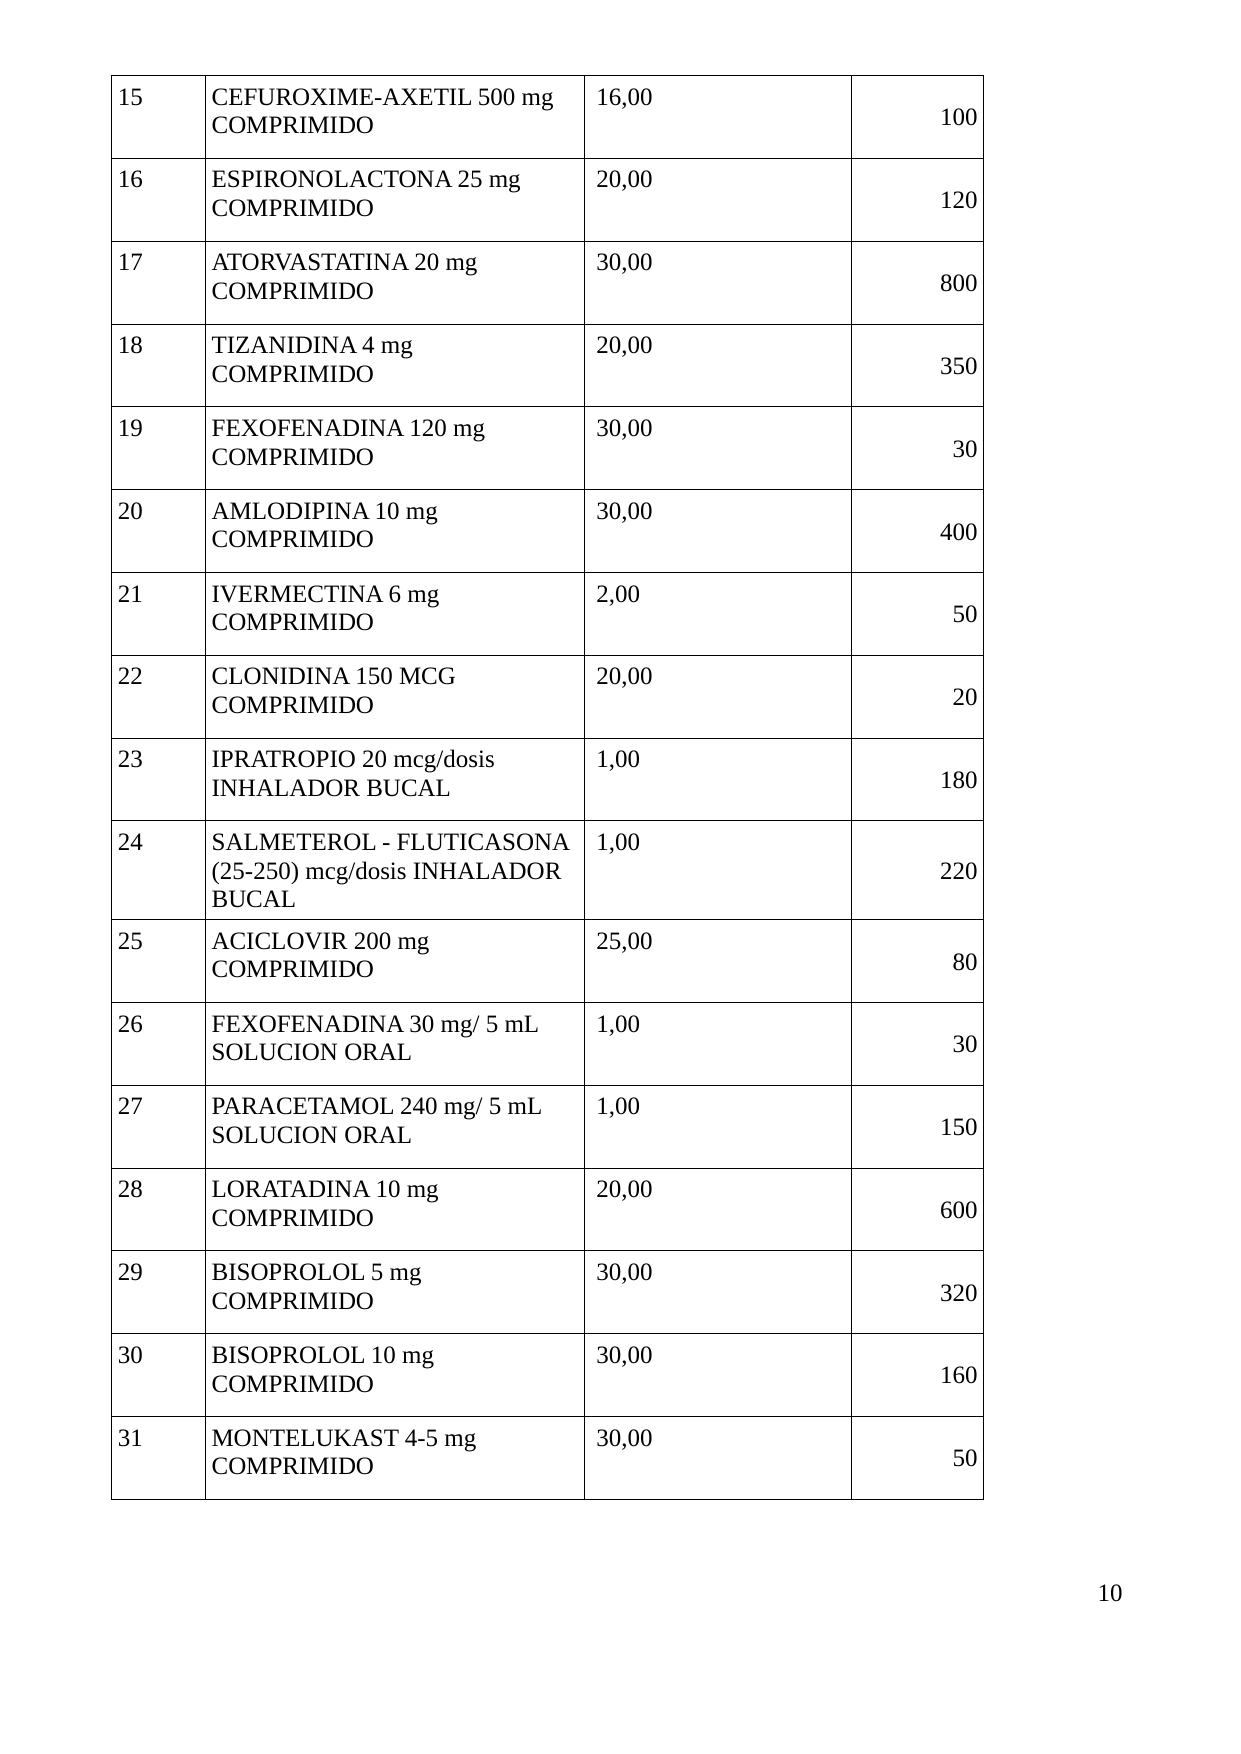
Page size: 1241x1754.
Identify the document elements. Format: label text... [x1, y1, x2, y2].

table_cell 1,00 [585, 739, 851, 820]
table_cell 30 [852, 407, 983, 489]
table_cell IVERMECTINA 6 mg COMPRIMIDO [206, 573, 584, 655]
table_cell 22 [112, 656, 205, 737]
table_cell 16,00 [585, 76, 851, 158]
table_cell 1,00 [585, 821, 851, 919]
table_cell 80 [852, 920, 983, 1002]
table_cell 1,00 [585, 1086, 851, 1167]
table_cell 20,00 [585, 325, 851, 406]
table_cell 17 [112, 242, 205, 323]
table_cell 220 [852, 821, 983, 919]
table_cell 27 [112, 1086, 205, 1167]
table_cell 2,00 [585, 573, 851, 655]
table_cell 180 [852, 739, 983, 820]
table_cell 25,00 [585, 920, 851, 1002]
table_cell 50 [852, 573, 983, 655]
table_cell 320 [852, 1251, 983, 1333]
table_cell 30 [112, 1334, 205, 1416]
table_cell 30 [852, 1003, 983, 1085]
table_cell 23 [112, 739, 205, 820]
table_cell 30,00 [585, 242, 851, 323]
table_cell 120 [852, 159, 983, 241]
table_cell LORATADINA 10 mg COMPRIMIDO [206, 1169, 584, 1250]
table_cell 50 [852, 1417, 983, 1499]
table_cell 21 [112, 573, 205, 655]
table_cell ACICLOVIR 200 mg COMPRIMIDO [206, 920, 584, 1002]
table_cell 150 [852, 1086, 983, 1167]
table_cell 600 [852, 1169, 983, 1250]
table_cell 20 [112, 490, 205, 572]
table_cell PARACETAMOL 240 mg/ 5 mL SOLUCION ORAL [206, 1086, 584, 1167]
table_cell 30,00 [585, 490, 851, 572]
table_cell BISOPROLOL 10 mg COMPRIMIDO [206, 1334, 584, 1416]
table_cell 28 [112, 1169, 205, 1250]
table_cell TIZANIDINA 4 mg COMPRIMIDO [206, 325, 584, 406]
table_cell MONTELUKAST 4-5 mg COMPRIMIDO [206, 1417, 584, 1499]
table_cell 160 [852, 1334, 983, 1416]
table_cell 31 [112, 1417, 205, 1499]
table_cell SALMETEROL - FLUTICASONA (25-250) mcg/dosis INHALADOR BUCAL [206, 821, 584, 919]
table_cell IPRATROPIO 20 mcg/dosis INHALADOR BUCAL [206, 739, 584, 820]
table_cell 800 [852, 242, 983, 323]
table_cell 30,00 [585, 407, 851, 489]
table_cell 30,00 [585, 1251, 851, 1333]
table_cell FEXOFENADINA 120 mg COMPRIMIDO [206, 407, 584, 489]
table_cell BISOPROLOL 5 mg COMPRIMIDO [206, 1251, 584, 1333]
table_cell 1,00 [585, 1003, 851, 1085]
table_cell 18 [112, 325, 205, 406]
table_cell 400 [852, 490, 983, 572]
table_cell 25 [112, 920, 205, 1002]
table_cell 24 [112, 821, 205, 919]
table_cell 20,00 [585, 656, 851, 737]
table_cell CEFUROXIME-AXETIL 500 mg COMPRIMIDO [206, 76, 584, 158]
table_cell 20,00 [585, 1169, 851, 1250]
table_cell 30,00 [585, 1334, 851, 1416]
table_cell ATORVASTATINA 20 mg COMPRIMIDO [206, 242, 584, 323]
table_cell 30,00 [585, 1417, 851, 1499]
table_cell 350 [852, 325, 983, 406]
table_cell 100 [852, 76, 983, 158]
table_cell AMLODIPINA 10 mg COMPRIMIDO [206, 490, 584, 572]
table_cell 29 [112, 1251, 205, 1333]
table_cell 15 [112, 76, 205, 158]
table_cell 20 [852, 656, 983, 737]
table_cell ESPIRONOLACTONA 25 mg COMPRIMIDO [206, 159, 584, 241]
table_cell 19 [112, 407, 205, 489]
table_cell 16 [112, 159, 205, 241]
table_cell 20,00 [585, 159, 851, 241]
table_cell CLONIDINA 150 MCG COMPRIMIDO [206, 656, 584, 737]
table_cell 26 [112, 1003, 205, 1085]
table_cell FEXOFENADINA 30 mg/ 5 mL SOLUCION ORAL [206, 1003, 584, 1085]
